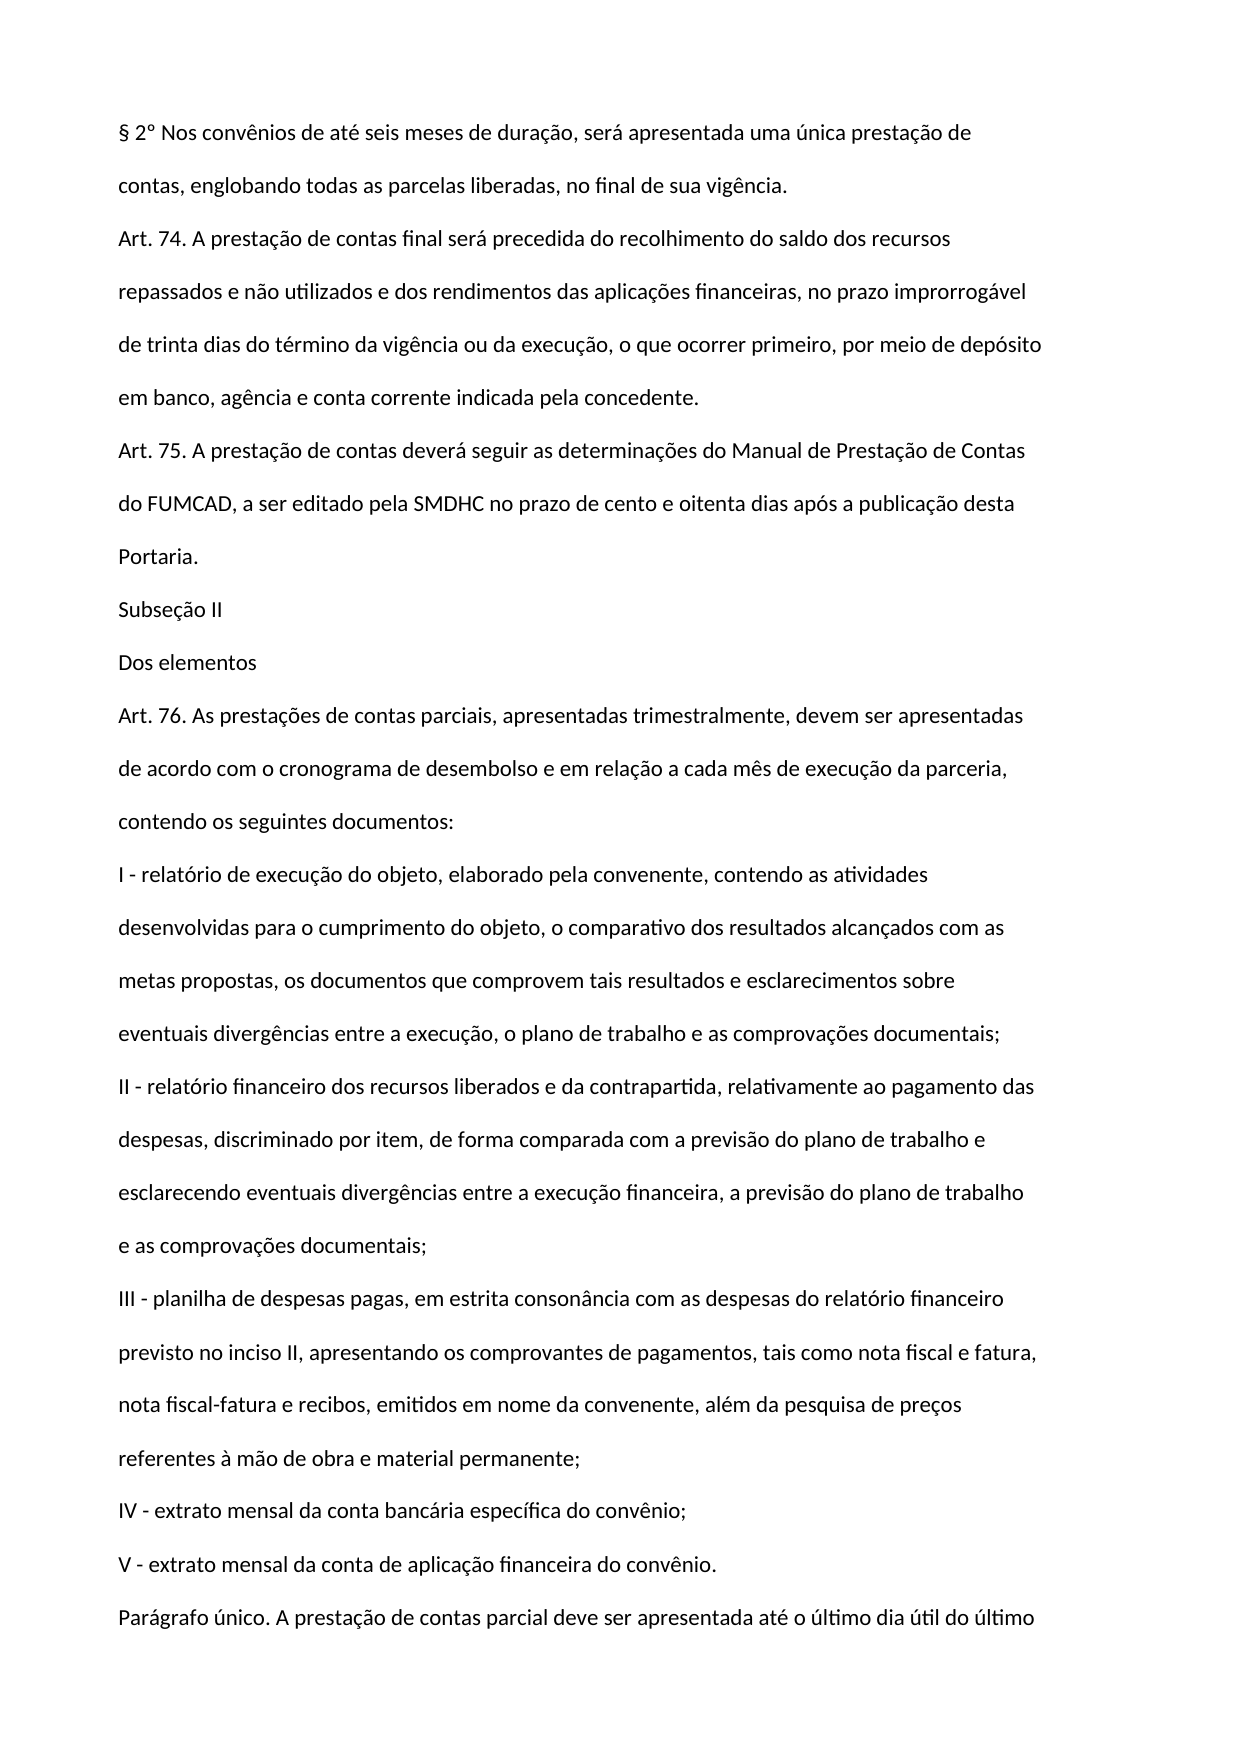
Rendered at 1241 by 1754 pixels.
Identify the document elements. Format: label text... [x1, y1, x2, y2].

text de trinta dias do término da vigência ou da execução, o que ocorrer primeiro, por meio de depósito [118, 330, 1122, 358]
text e as comprovações documentais; [118, 1232, 1122, 1259]
text do FUMCAD, a ser editado pela SMDHC no prazo de cento e oitenta dias após a publicação desta [118, 489, 1122, 517]
text eventuais divergências entre a execução, o plano de trabalho e as comprovações documentais; [118, 1019, 1122, 1047]
text I - relatório de execução do objeto, elaborado pela convenente, contendo as atividades [118, 860, 1122, 888]
text de acordo com o cronograma de desembolso e em relação a cada mês de execução da parceria, [118, 754, 1122, 782]
text Art. 74. A prestação de contas final será precedida do recolhimento do saldo dos recursos [118, 224, 1122, 252]
text metas propostas, os documentos que comprovem tais resultados e esclarecimentos sobre [118, 966, 1122, 994]
text Portaria. [118, 542, 1122, 570]
text desenvolvidas para o cumprimento do objeto, o comparativo dos resultados alcançados com as [118, 913, 1122, 941]
text Dos elementos [118, 648, 1122, 676]
text nota fiscal-fatura e recibos, emitidos em nome da convenente, além da pesquisa de preços [118, 1391, 1122, 1419]
text em banco, agência e conta corrente indicada pela concedente. [118, 383, 1122, 411]
text referentes à mão de obra e material permanente; [118, 1444, 1122, 1472]
text despesas, discriminado por item, de forma comparada com a previsão do plano de trabalho e [118, 1126, 1122, 1153]
text Art. 76. As prestações de contas parciais, apresentadas trimestralmente, devem ser apresentadas [118, 701, 1122, 729]
text III - planilha de despesas pagas, em estrita consonância com as despesas do relatório financeiro [118, 1284, 1122, 1313]
text Subseção II [118, 595, 1122, 623]
text repassados e não utilizados e dos rendimentos das aplicações financeiras, no prazo improrrogável [118, 277, 1122, 305]
text § 2º Nos convênios de até seis meses de duração, será apresentada uma única prestação de [118, 118, 1122, 146]
text IV - extrato mensal da conta bancária específica do convênio; [118, 1497, 1122, 1525]
text II - relatório financeiro dos recursos liberados e da contrapartida, relativamente ao pagamento das [118, 1072, 1122, 1101]
text Art. 75. A prestação de contas deverá seguir as determinações do Manual de Prestação de Contas [118, 436, 1122, 464]
text contas, englobando todas as parcelas liberadas, no final de sua vigência. [118, 171, 1122, 199]
text Parágrafo único. A prestação de contas parcial deve ser apresentada até o último dia útil do último [118, 1603, 1122, 1631]
text esclarecendo eventuais divergências entre a execução financeira, a previsão do plano de trabalho [118, 1178, 1122, 1207]
text V - extrato mensal da conta de aplicação financeira do convênio. [118, 1550, 1122, 1578]
text contendo os seguintes documentos: [118, 807, 1122, 835]
text previsto no inciso II, apresentando os comprovantes de pagamentos, tais como nota fiscal e fatura, [118, 1338, 1122, 1366]
